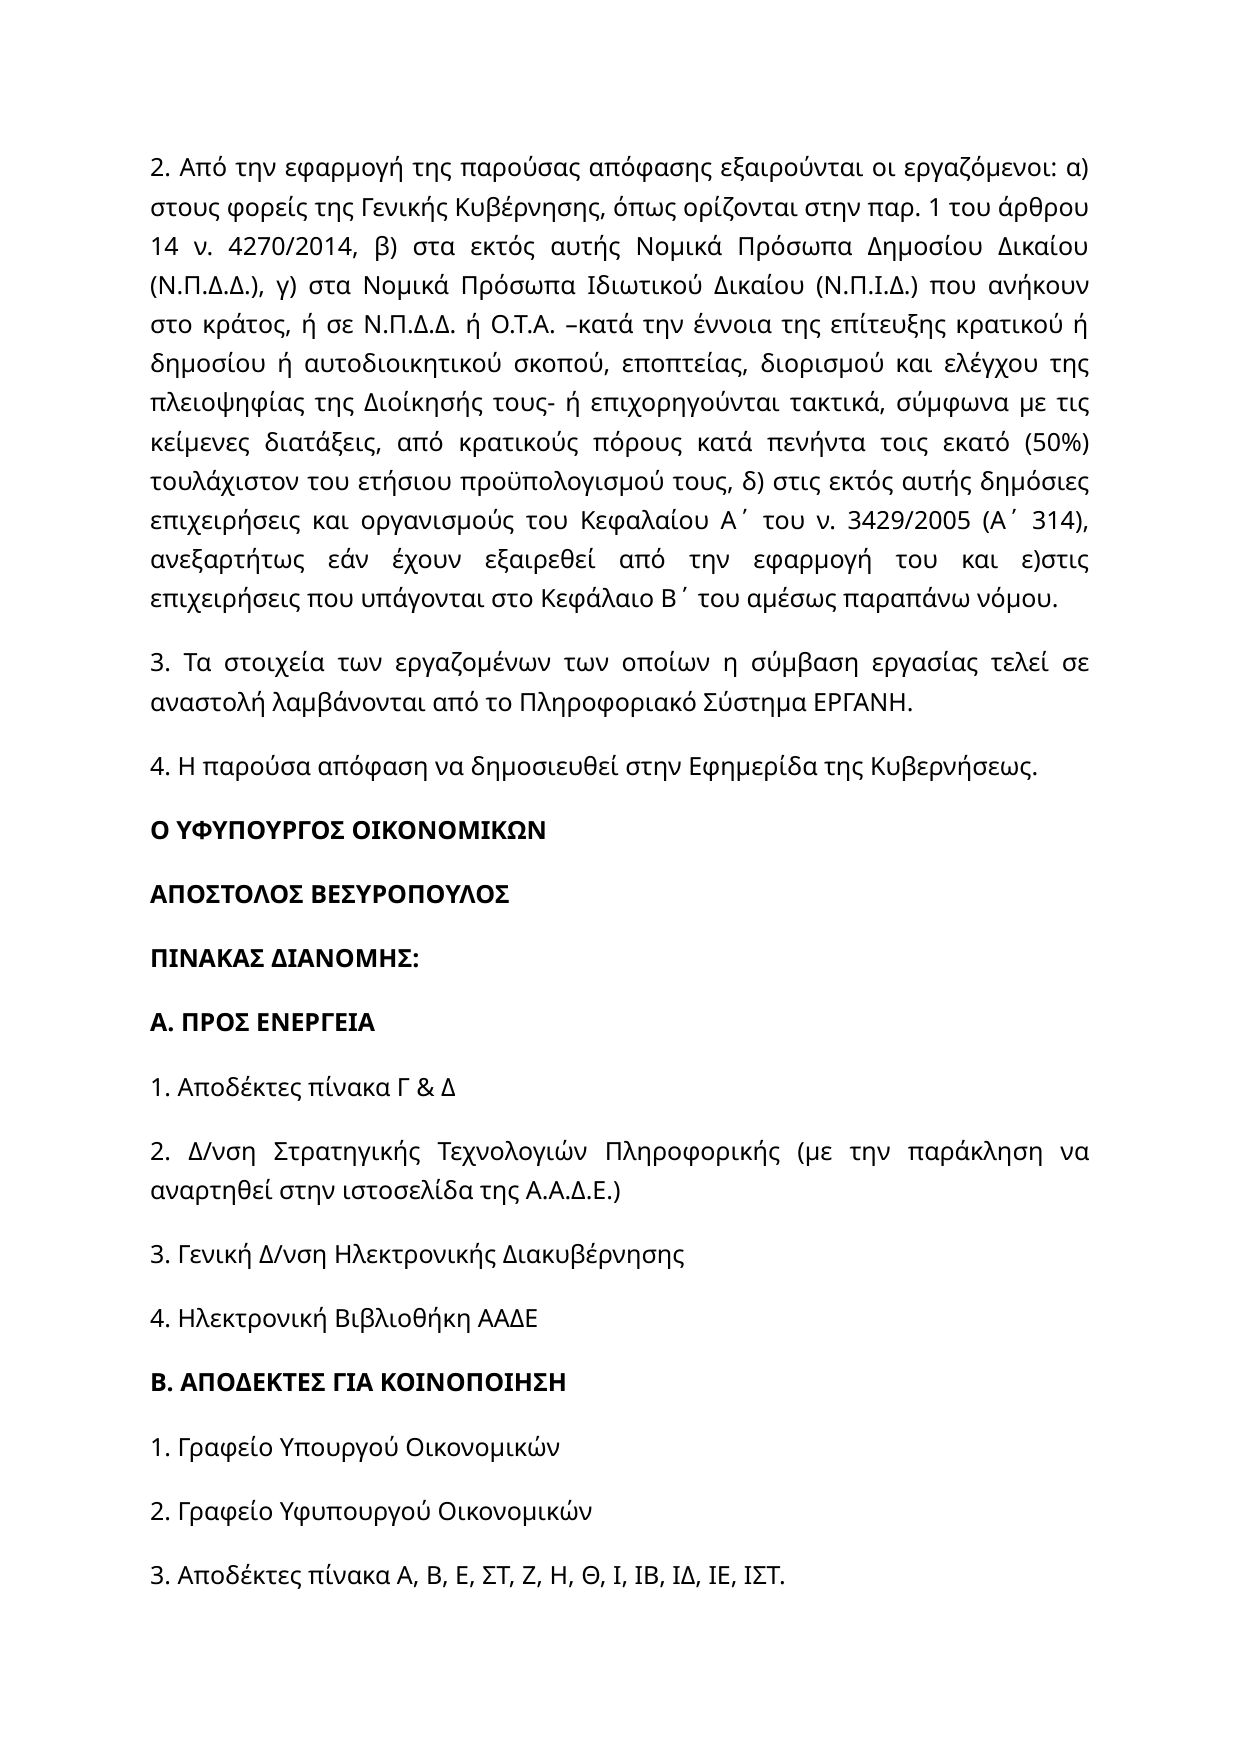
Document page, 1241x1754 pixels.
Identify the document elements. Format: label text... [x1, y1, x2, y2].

text ΑΠΟΣΤΟΛΟΣ ΒΕΣΥΡΟΠΟΥΛΟΣ [150, 877, 1090, 911]
text ΠΙΝΑΚΑΣ ΔΙΑΝΟΜΗΣ: [150, 941, 1090, 975]
text 3. Αποδέκτες πίνακα Α, Β, Ε, ΣΤ, Ζ, Η, Θ, Ι, ΙΒ, ΙΔ, ΙΕ, ΙΣΤ. [150, 1557, 1090, 1592]
text 2. Από την εφαρμογή της παρούσας απόφασης εξαιρούνται οι εργαζόμενοι: α) στους φορείς της Γενικής Κυβέρνησης, όπως ορίζονται στην παρ. 1 του άρθρου 14 ν. 4270/2014, β) στα εκτός αυτής Νομικά Πρόσωπα Δημοσίου Δικαίου (Ν.Π.Δ.Δ.), γ) στα Νομικά Πρόσωπα Ιδιωτικού Δικαίου (Ν.Π.Ι.Δ.) που ανήκουν στο κράτος, ή σε Ν.Π.Δ.Δ. ή Ο.Τ.Α. –κατά την έννοια της επίτευξης κρατικού ή δημοσίου ή αυτοδιοικητικού σκοπού, εποπτείας, διορισμού και ελέγχου της πλειοψηφίας της Διοίκησής τους- ή επιχορηγούνται τακτικά, σύμφωνα με τις κείμενες διατάξεις, από κρατικούς πόρους κατά πενήντα τοις εκατό (50%) τουλάχιστον του ετήσιου προϋπολογισμού τους, δ) στις εκτός αυτής δημόσιες επιχειρήσεις και οργανισμούς του Κεφαλαίου Α΄ του ν. 3429/2005 (Α΄ 314), ανεξαρτήτως εάν έχουν εξαιρεθεί από την εφαρμογή του και ε)στις επιχειρήσεις που υπάγονται στο Κεφάλαιο Β΄ του αμέσως παραπάνω νόμου. [150, 150, 1090, 615]
text Β. ΑΠΟΔΕΚΤΕΣ ΓΙΑ ΚΟΙΝΟΠΟΙΗΣΗ [150, 1365, 1090, 1399]
text 2. Γραφείο Υφυπουργού Οικονομικών [150, 1493, 1090, 1527]
text 3. Τα στοιχεία των εργαζομένων των οποίων η σύμβαση εργασίας τελεί σε αναστολή λαμβάνονται από το Πληροφοριακό Σύστημα ΕΡΓΑΝΗ. [150, 645, 1090, 718]
text 1. Αποδέκτες πίνακα Γ & Δ [150, 1069, 1090, 1103]
text 1. Γραφείο Υπουργού Οικονομικών [150, 1429, 1090, 1463]
text 3. Γενική Δ/νση Ηλεκτρονικής Διακυβέρνησης [150, 1237, 1090, 1271]
text 4. Ηλεκτρονική Βιβλιοθήκη ΑΑΔΕ [150, 1301, 1090, 1335]
text Ο ΥΦΥΠΟΥΡΓΟΣ ΟΙΚΟΝΟΜΙΚΩΝ [150, 812, 1090, 847]
text 2. Δ/νση Στρατηγικής Τεχνολογιών Πληροφορικής (με την παράκληση να αναρτηθεί στην ιστοσελίδα της Α.Α.Δ.Ε.) [150, 1133, 1090, 1207]
text 4. Η παρούσα απόφαση να δημοσιευθεί στην Εφημερίδα της Κυβερνήσεως. [150, 748, 1090, 782]
text Α. ΠΡΟΣ ΕΝΕΡΓΕΙΑ [150, 1005, 1090, 1039]
